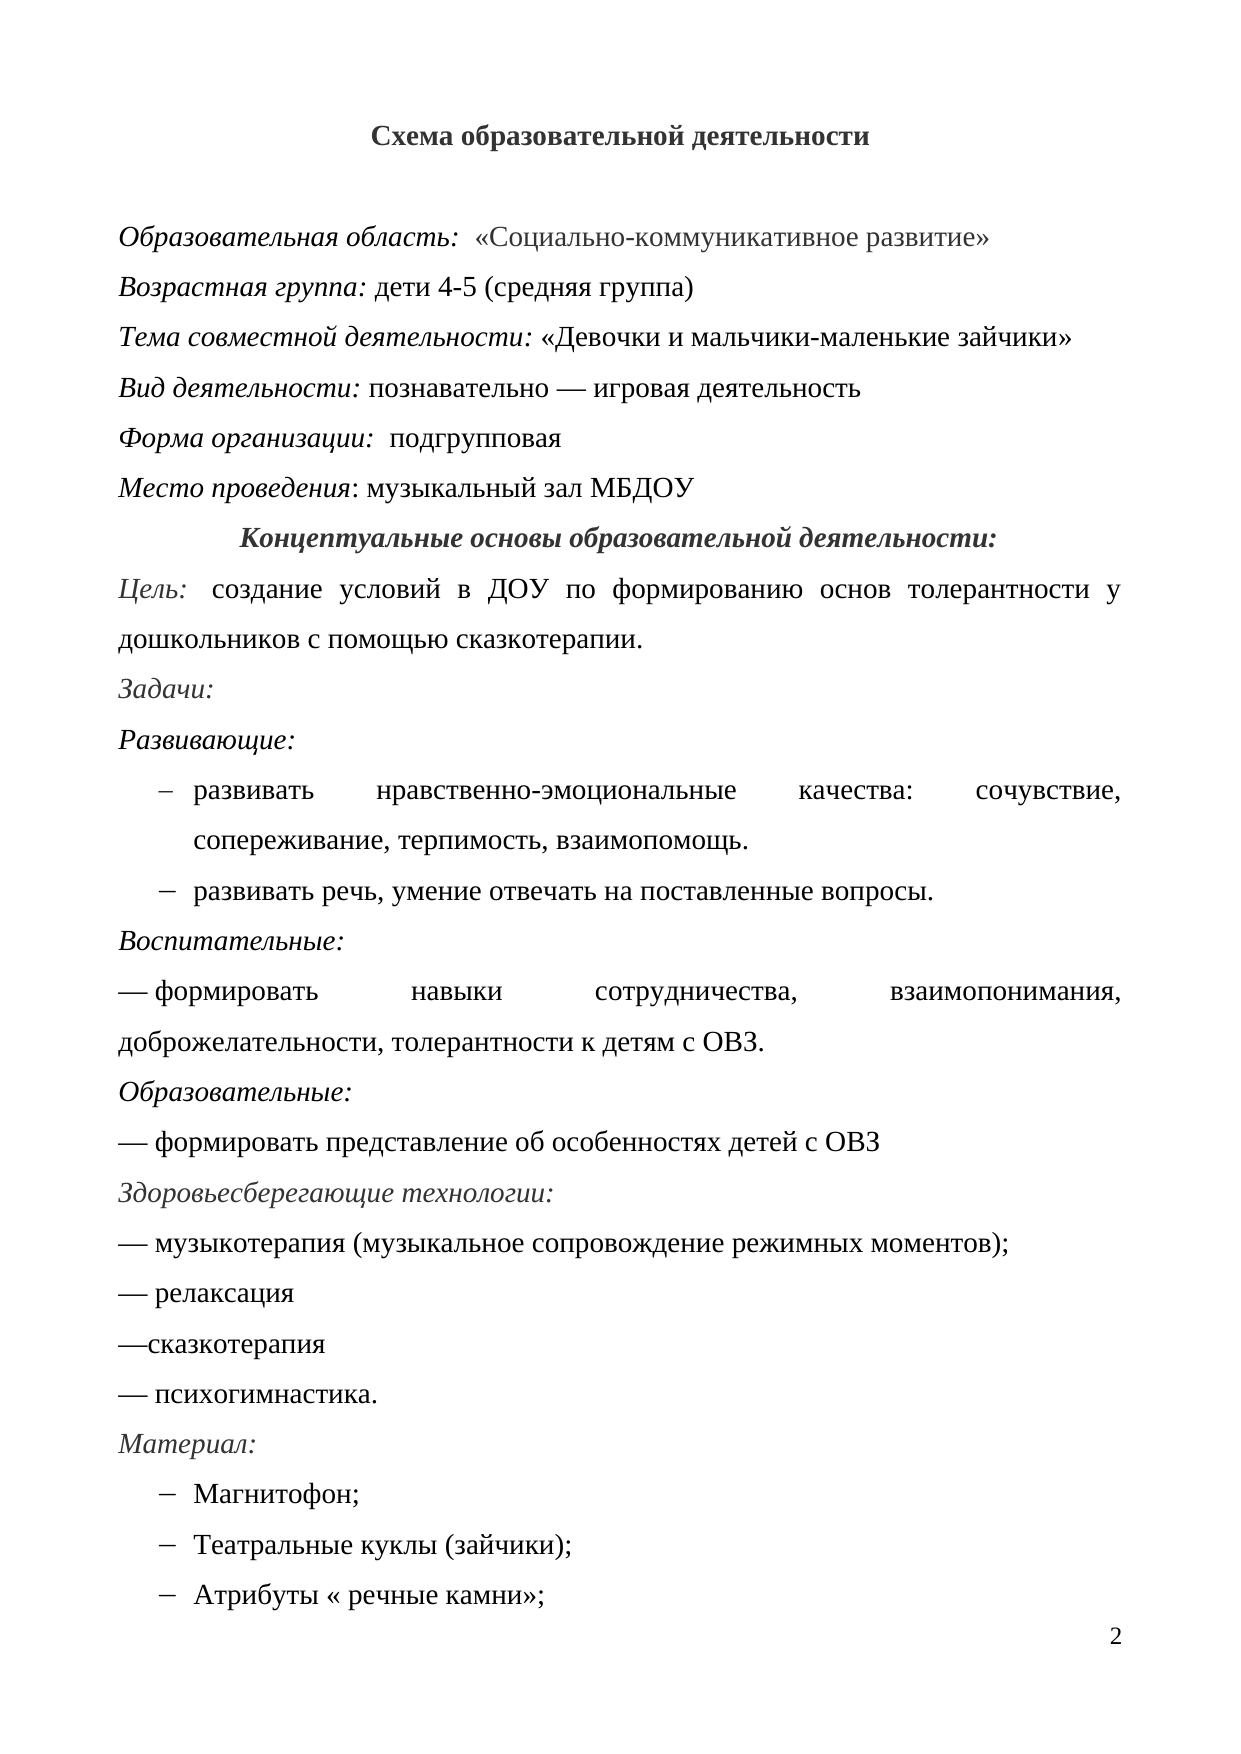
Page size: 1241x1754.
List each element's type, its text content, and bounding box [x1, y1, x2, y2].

list развивать речь, умение отвечать на поставленные вопросы. [156, 873, 1122, 906]
text Образовательные: [118, 1074, 1122, 1108]
text Образовательная область: «Социально-коммуникативное развитие» [118, 168, 1122, 252]
text Тема совместной деятельности: «Девочки и мальчики-маленькие зайчики» [118, 319, 1122, 353]
list Магнитофон; [156, 1477, 1122, 1510]
text — релаксация [118, 1275, 1122, 1309]
text — музыкотерапия (музыкальное сопровождение режимных моментов); [118, 1225, 1122, 1259]
text Концептуальные основы образовательной деятельности: [118, 521, 1122, 554]
list Атрибуты « речные камни»; [156, 1577, 1122, 1611]
text Развивающие: [118, 722, 1122, 755]
text Место проведения: музыкальный зал МБДОУ [118, 470, 1122, 504]
text Форма организации: подгрупповая [118, 420, 1122, 453]
text — психогимнастика. [118, 1376, 1122, 1409]
text Воспитательные: [118, 923, 1122, 957]
text Здоровьесберегающие технологии: [118, 1175, 1122, 1208]
list Театральные куклы (зайчики); [156, 1527, 1122, 1561]
text Материал: [118, 1426, 1122, 1460]
text — формировать представление об особенностях детей с ОВЗ [118, 1124, 1122, 1158]
text —сказкотерапия [118, 1326, 1122, 1359]
text Схема образовательной деятельности [118, 118, 1122, 152]
list развивать нравственно-эмоциональные качества: сочувствие, сопереживание, терпимость, взаимопомощь. [156, 772, 1122, 856]
text Возрастная группа: дети 4-5 (средняя группа) [118, 269, 1122, 303]
text Цель: создание условий в ДОУ по формированию основ толерантности у дошкольников с помощью сказкотерапии. [118, 571, 1122, 655]
text Вид деятельности: познавательно — игровая деятельность [118, 370, 1122, 403]
text — формировать навыки сотрудничества, взаимопонимания, доброжелательности, толерантности к детям с ОВЗ. [118, 973, 1122, 1057]
text Задачи: [118, 672, 1122, 705]
